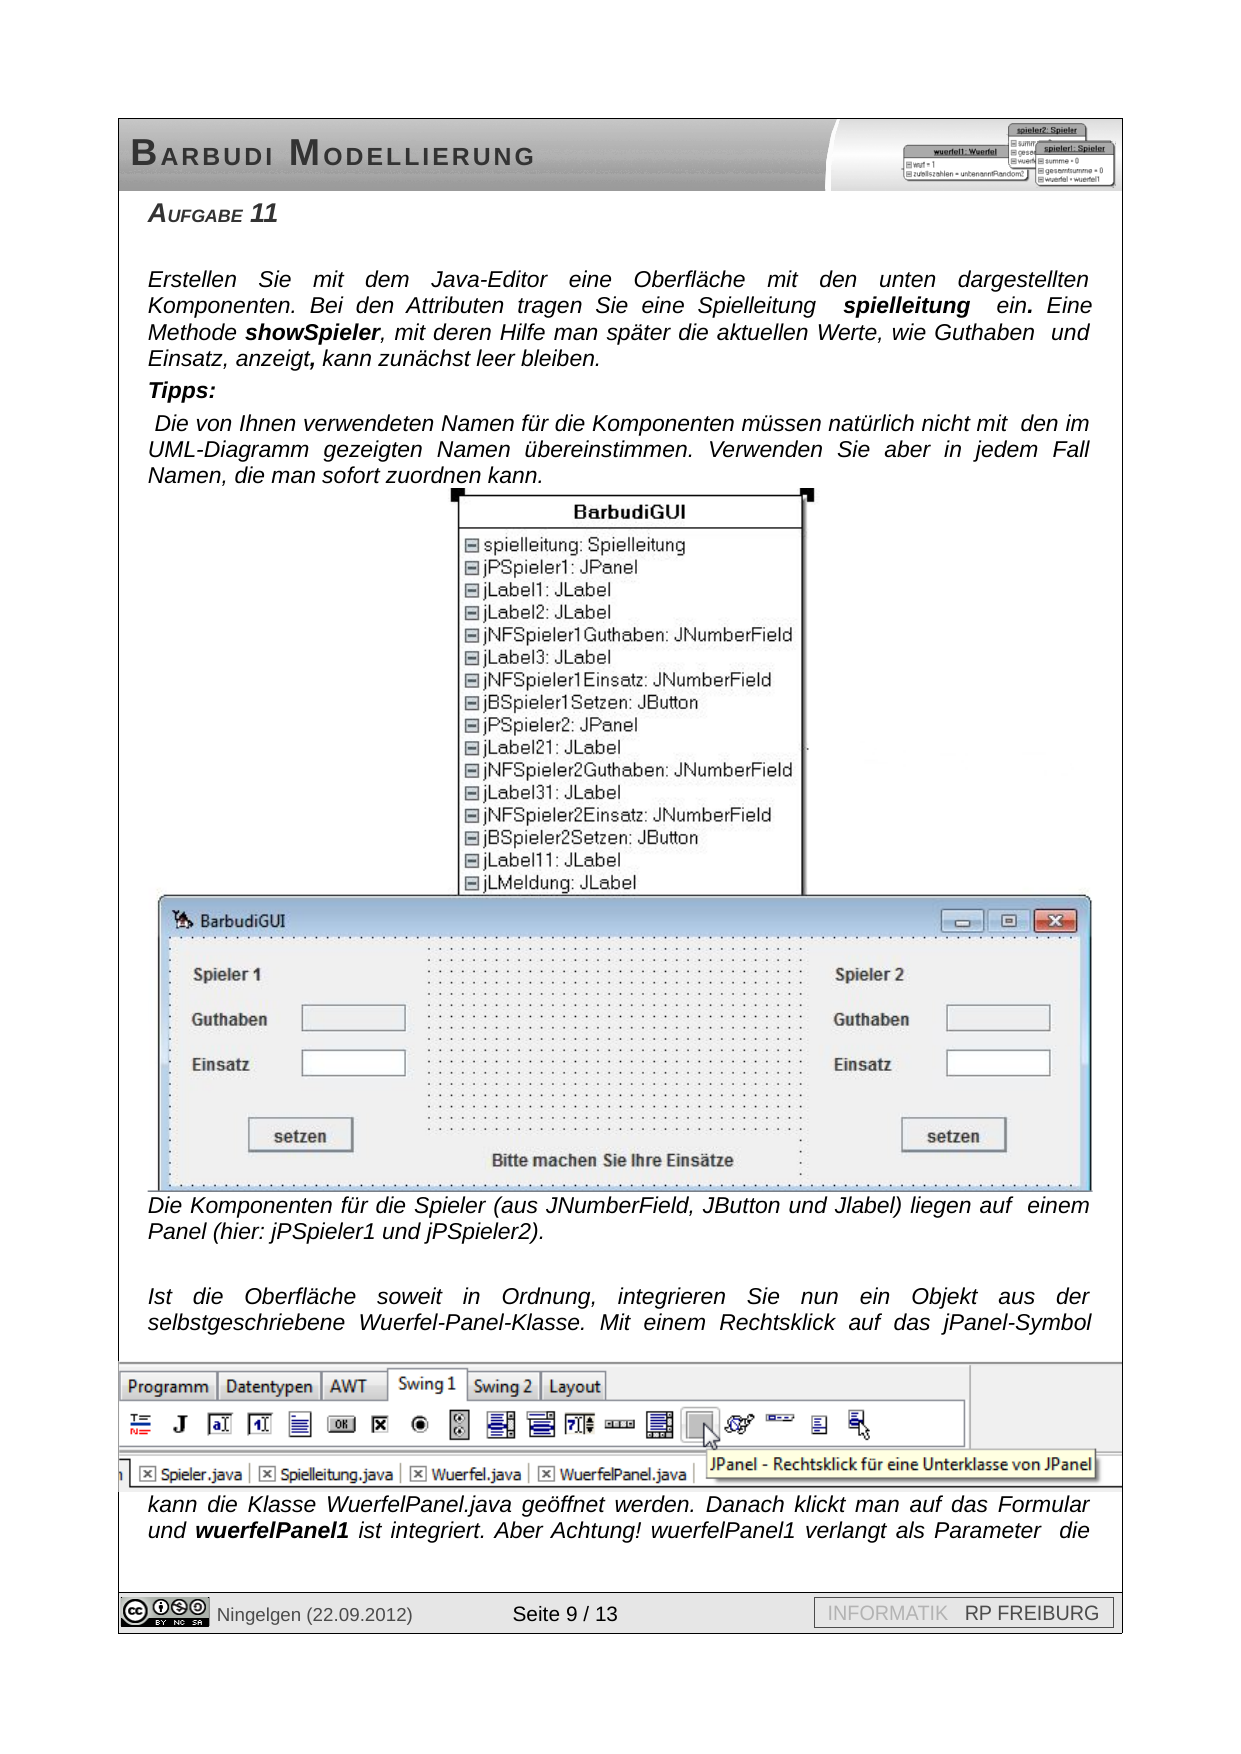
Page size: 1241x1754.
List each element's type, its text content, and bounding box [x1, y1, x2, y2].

text Die von Ihnen verwendeten Namen für die Komponenten müssen natürlich nicht mit den im UML-Diagramm gezeigten Namen übereinstimmen. Verwenden Sie aber in jedem Fall Namen, die man sofort zuordnen kann. [148, 410, 1092, 488]
picture [119, 119, 1122, 191]
text Erstellen Sie mit dem Java-Editor eine Oberfläche mit den unten dargestellten Komponenten. Bei den Attributen tragen Sie eine Spielleitung spielleitung ein. Eine Methode showSpieler, mit deren Hilfe man später die aktuellen Werte, wie Guthaben und Einsatz, anzeigt, kann zunächst leer bleiben. [148, 266, 1092, 371]
text Tipps: [148, 377, 1092, 404]
picture [120, 1597, 210, 1627]
text Ist die Oberfläche soweit in Ordnung, integrieren Sie nun ein Objekt aus der selbstgeschriebene Wuerfel-Panel-Klasse. Mit einem Rechtsklick auf das jPanel-Symbol [148, 1283, 1092, 1361]
picture [147, 488, 1093, 1192]
text Aufgabe 11 [148, 197, 1092, 228]
picture [118, 1361, 1122, 1492]
text kann die Klasse WuerfelPanel.java geöffnet werden. Danach klickt man auf das Formular und wuerfelPanel1 ist integriert. Aber Achtung! wuerfelPanel1 verlangt als Parameter die [148, 1492, 1092, 1544]
text Die Komponenten für die Spieler (aus JNumberField, JButton und Jlabel) liegen auf einem Panel (hier: jPSpieler1 und jPSpieler2). [148, 1192, 1092, 1244]
